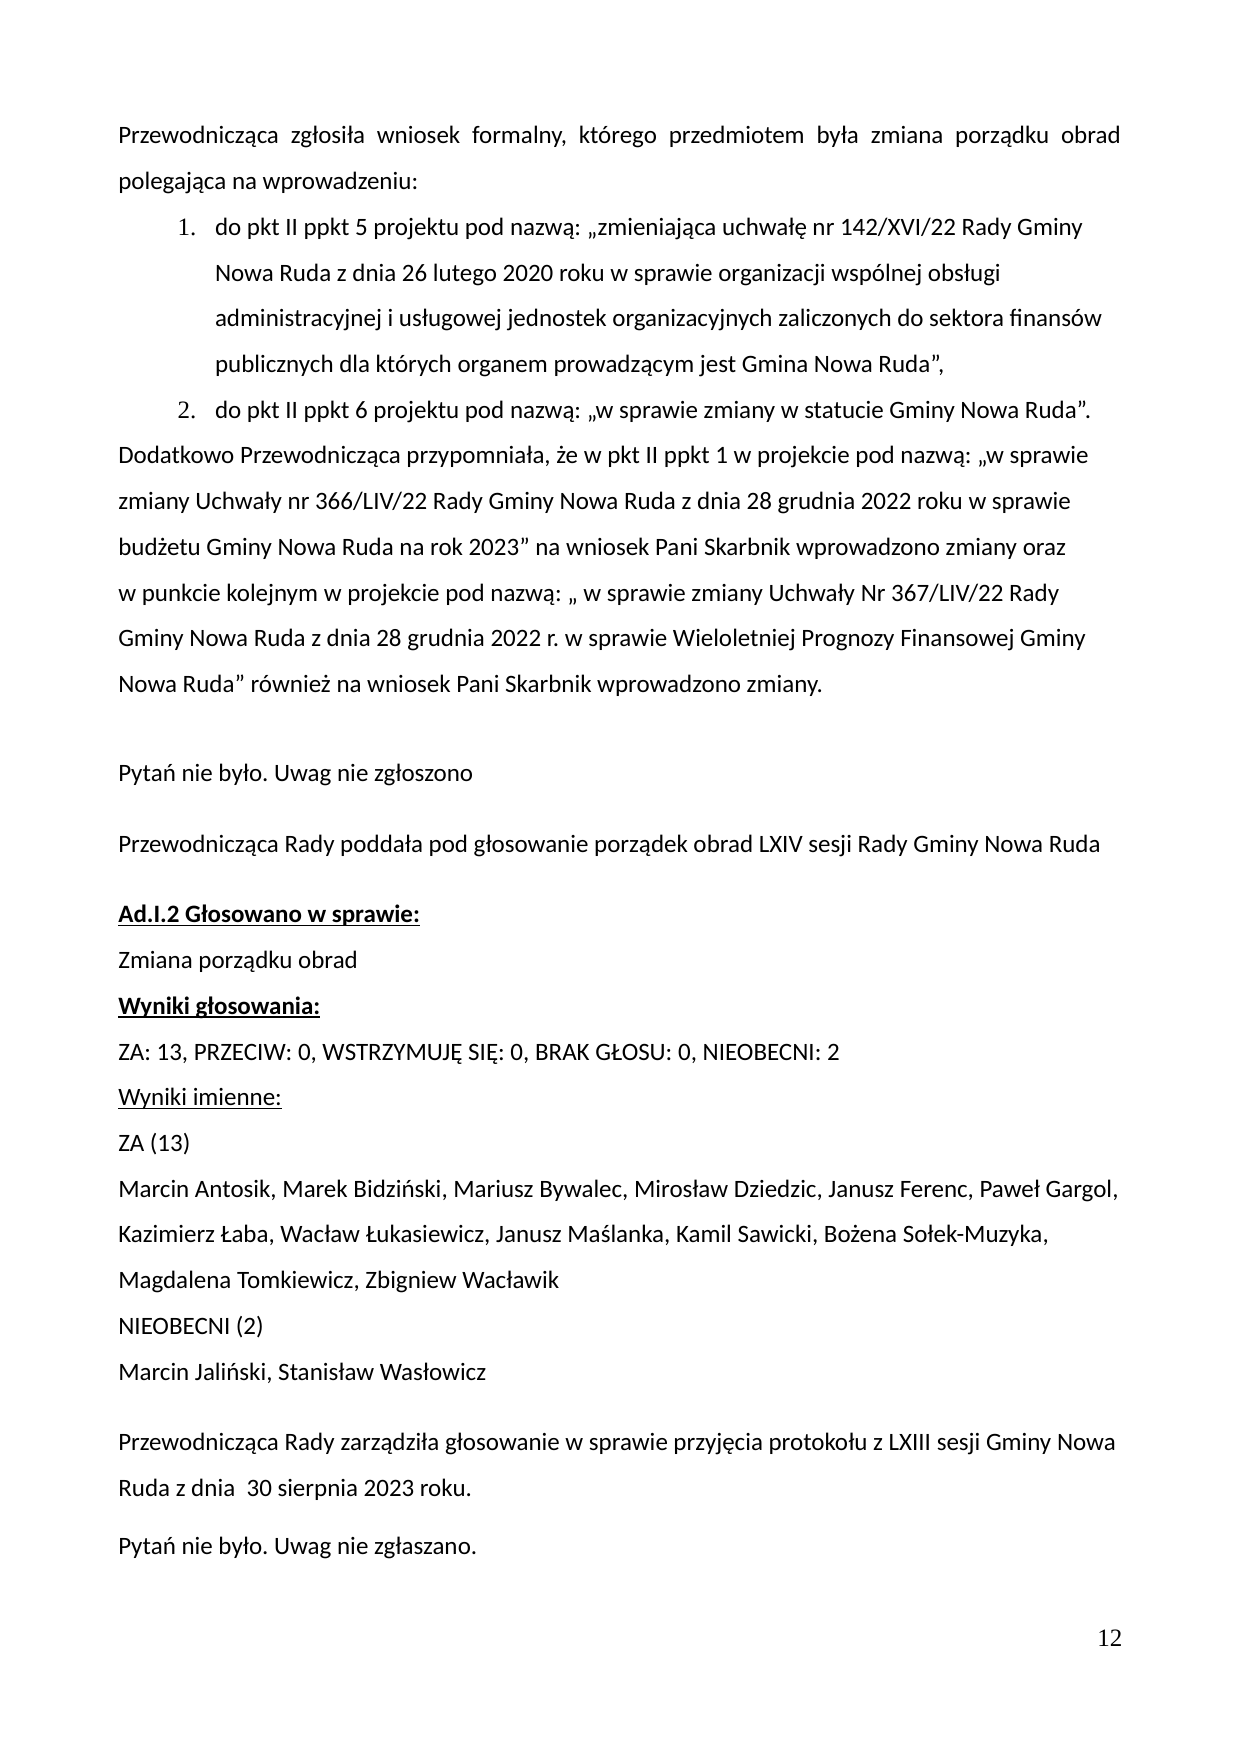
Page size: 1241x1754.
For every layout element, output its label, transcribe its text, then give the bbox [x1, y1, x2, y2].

list do pkt II ppkt 6 projektu pod nazwą: „w sprawie zmiany w statucie Gminy Nowa Ruda”. [177, 394, 1122, 424]
text Pytań nie było. Uwag nie zgłoszono [118, 757, 1122, 788]
text Dodatkowo Przewodnicząca przypomniała, że w pkt II ppkt 1 w projekcie pod nazwą: „w sprawie zmiany Uchwały nr 366/LIV/22 Rady Gminy Nowa Ruda z dnia 28 grudnia 2022 roku w sprawie budżetu Gminy Nowa Ruda na rok 2023” na wniosek Pani Skarbnik wprowadzono zmiany oraz w punkcie kolejnym w projekcie pod nazwą: „ w sprawie zmiany Uchwały Nr 367/LIV/22 Rady Gminy Nowa Ruda z dnia 28 grudnia 2022 r. w sprawie Wieloletniej Prognozy Finansowej Gminy Nowa Ruda” również na wniosek Pani Skarbnik wprowadzono zmiany. [118, 439, 1122, 699]
text Pytań nie było. Uwag nie zgłaszano. [118, 1531, 1122, 1561]
text Przewodnicząca zgłosiła wniosek formalny, którego przedmiotem była zmiana porządku obrad polegająca na wprowadzeniu: [118, 119, 1122, 196]
list Ad.I.2 Głosowano w sprawie: Zmiana porządku obrad [118, 898, 1122, 975]
text Wyniki głosowania: ZA: 13, PRZECIW: 0, WSTRZYMUJĘ SIĘ: 0, BRAK GŁOSU: 0, NIEOBECNI: 2 Wyniki imienne: ZA (13) Marcin Antosik, Marek Bidziński, Mariusz Bywalec, Mirosław Dziedzic, Janusz Ferenc, Paweł Gargol, Kazimierz Łaba, Wacław Łukasiewicz, Janusz Maślanka, Kamil Sawicki, Bożena Sołek-Muzyka, Magdalena Tomkiewicz, Zbigniew Wacławik NIEOBECNI (2) Marcin Jaliński, Stanisław Wasłowicz [118, 990, 1122, 1386]
list Przewodnicząca Rady poddała pod głosowanie porządek obrad LXIV sesji Rady Gminy Nowa Ruda [118, 828, 1122, 858]
list do pkt II ppkt 5 projektu pod nazwą: „zmieniająca uchwałę nr 142/XVI/22 Rady Gminy Nowa Ruda z dnia 26 lutego 2020 roku w sprawie organizacji wspólnej obsługi administracyjnej i usługowej jednostek organizacyjnych zaliczonych do sektora finansów publicznych dla których organem prowadzącym jest Gmina Nowa Ruda”, [177, 211, 1122, 379]
list Przewodnicząca Rady zarządziła głosowanie w sprawie przyjęcia protokołu z LXIII sesji Gminy Nowa Ruda z dnia 30 sierpnia 2023 roku. [118, 1427, 1122, 1503]
